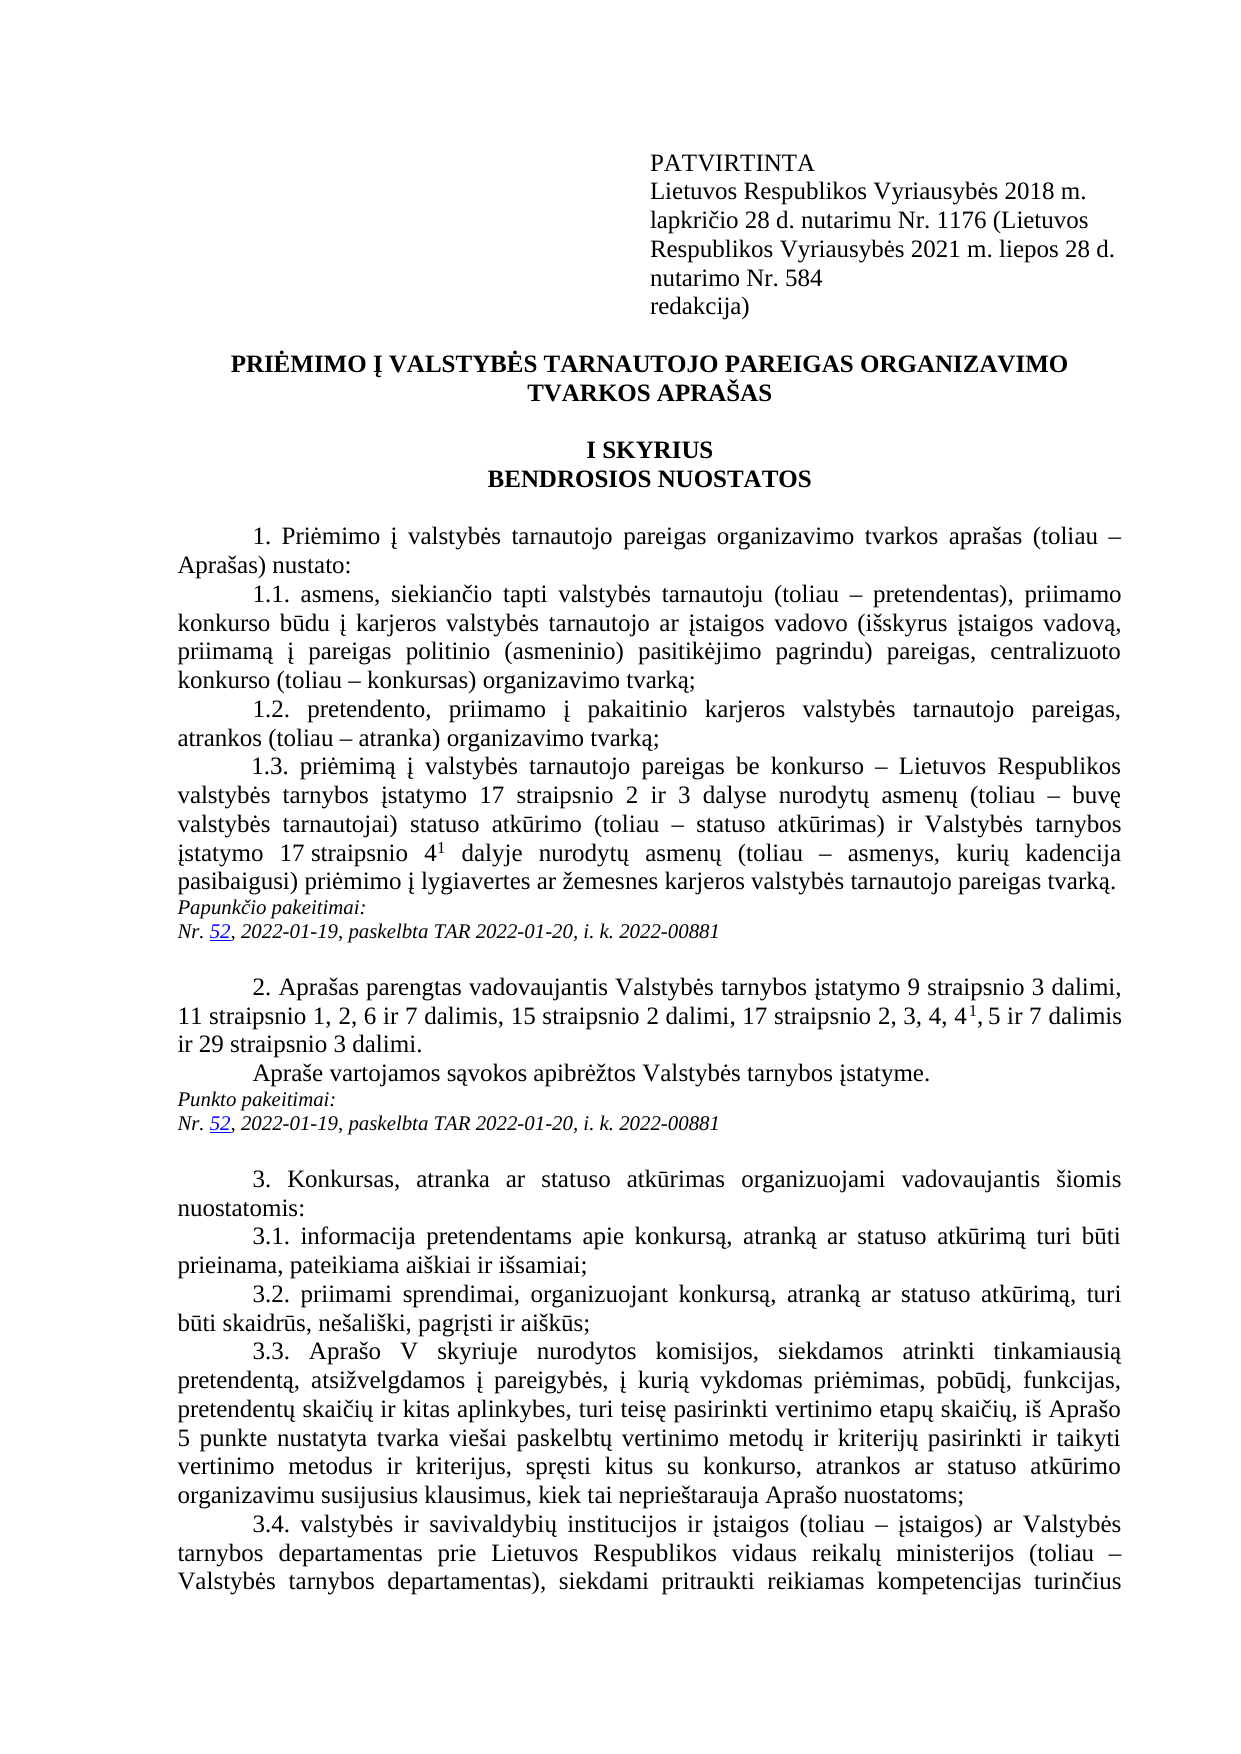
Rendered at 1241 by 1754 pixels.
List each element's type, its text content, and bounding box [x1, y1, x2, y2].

text nutarimo Nr. 584 [650, 263, 1122, 291]
text Lietuvos Respublikos Vyriausybės 2018 m. lapkričio 28 d. nutarimu Nr. 1176 (Lietuvos Respublikos Vyriausybės 2021 m. liepos 28 d. [650, 176, 1122, 263]
text PATVIRTINTA [650, 148, 1122, 176]
text 3.3. Aprašo V skyriuje nurodytos komisijos, siekdamos atrinkti tinkamiausią pretendentą, atsižvelgdamos į pareigybės, į kurią vykdomas priėmimas, pobūdį, funkcijas, pretendentų skaičių ir kitas aplinkybes, turi teisę pasirinkti vertinimo etapų skaičių, iš Aprašo 5 punkte nustatyta tvarka viešai paskelbtų vertinimo metodų ir kriterijų pasirinkti ir taikyti vertinimo metodus ir kriterijus, spręsti kitus su konkurso, atrankos ar statuso atkūrimo organizavimu susijusius klausimus, kiek tai neprieštarauja Aprašo nuostatoms; [177, 1336, 1122, 1509]
text 2. Aprašas parengtas vadovaujantis Valstybės tarnybos įstatymo 9 straipsnio 3 dalimi, 11 straipsnio 1, 2, 6 ir 7 dalimis, 15 straipsnio 2 dalimi, 17 straipsnio 2, 3, 4, 41, 5 ir 7 dalimis ir 29 straipsnio 3 dalimi. [177, 972, 1122, 1058]
text PRIĖMIMO Į VALSTYBĖS TARNAUTOJO PAREIGAS ORGANIZAVIMO TVARKOS APRAŠAS [177, 349, 1122, 406]
text Papunkčio pakeitimai: [177, 895, 1122, 919]
text Nr. 52, 2022-01-19, paskelbta TAR 2022-01-20, i. k. 2022-00881 [177, 1111, 1122, 1135]
text I SKYRIUS [177, 435, 1122, 464]
text Apraše vartojamos sąvokos apibrėžtos Valstybės tarnybos įstatyme. [177, 1058, 1122, 1087]
text redakcija) [650, 291, 1122, 320]
text 1.1. asmens, siekiančio tapti valstybės tarnautoju (toliau – pretendentas), priimamo konkurso būdu į karjeros valstybės tarnautojo ar įstaigos vadovo (išskyrus įstaigos vadovą, priimamą į pareigas politinio (asmeninio) pasitikėjimo pagrindu) pareigas, centralizuoto konkurso (toliau – konkursas) organizavimo tvarką; [177, 579, 1122, 694]
text Nr. 52, 2022-01-19, paskelbta TAR 2022-01-20, i. k. 2022-00881 [177, 919, 1122, 943]
text 1. Priėmimo į valstybės tarnautojo pareigas organizavimo tvarkos aprašas (toliau – Aprašas) nustato: [177, 521, 1122, 579]
text 3.2. priimami sprendimai, organizuojant konkursą, atranką ar statuso atkūrimą, turi būti skaidrūs, nešališki, pagrįsti ir aiškūs; [177, 1279, 1122, 1336]
text 1.3. priėmimą į valstybės tarnautojo pareigas be konkurso – Lietuvos Respublikos valstybės tarnybos įstatymo 17 straipsnio 2 ir 3 dalyse nurodytų asmenų (toliau – buvę valstybės tarnautojai) statuso atkūrimo (toliau – statuso atkūrimas) ir Valstybės tarnybos įstatymo 17 straipsnio 41 dalyje nurodytų asmenų (toliau – asmenys, kurių kadencija pasibaigusi) priėmimo į lygiavertes ar žemesnes karjeros valstybės tarnautojo pareigas tvarką. [177, 751, 1122, 895]
text BENDROSIOS NUOSTATOS [177, 464, 1122, 493]
text 1.2. pretendento, priimamo į pakaitinio karjeros valstybės tarnautojo pareigas, atrankos (toliau – atranka) organizavimo tvarką; [177, 694, 1122, 751]
text 3.4. valstybės ir savivaldybių institucijos ir įstaigos (toliau – įstaigos) ar Valstybės tarnybos departamentas prie Lietuvos Respublikos vidaus reikalų ministerijos (toliau – Valstybės tarnybos departamentas), siekdami pritraukti reikiamas kompetencijas turinčius [177, 1509, 1122, 1595]
text Punkto pakeitimai: [177, 1087, 1122, 1111]
text 3. Konkursas, atranka ar statuso atkūrimas organizuojami vadovaujantis šiomis nuostatomis: [177, 1164, 1122, 1221]
text 3.1. informacija pretendentams apie konkursą, atranką ar statuso atkūrimą turi būti prieinama, pateikiama aiškiai ir išsamiai; [177, 1221, 1122, 1279]
